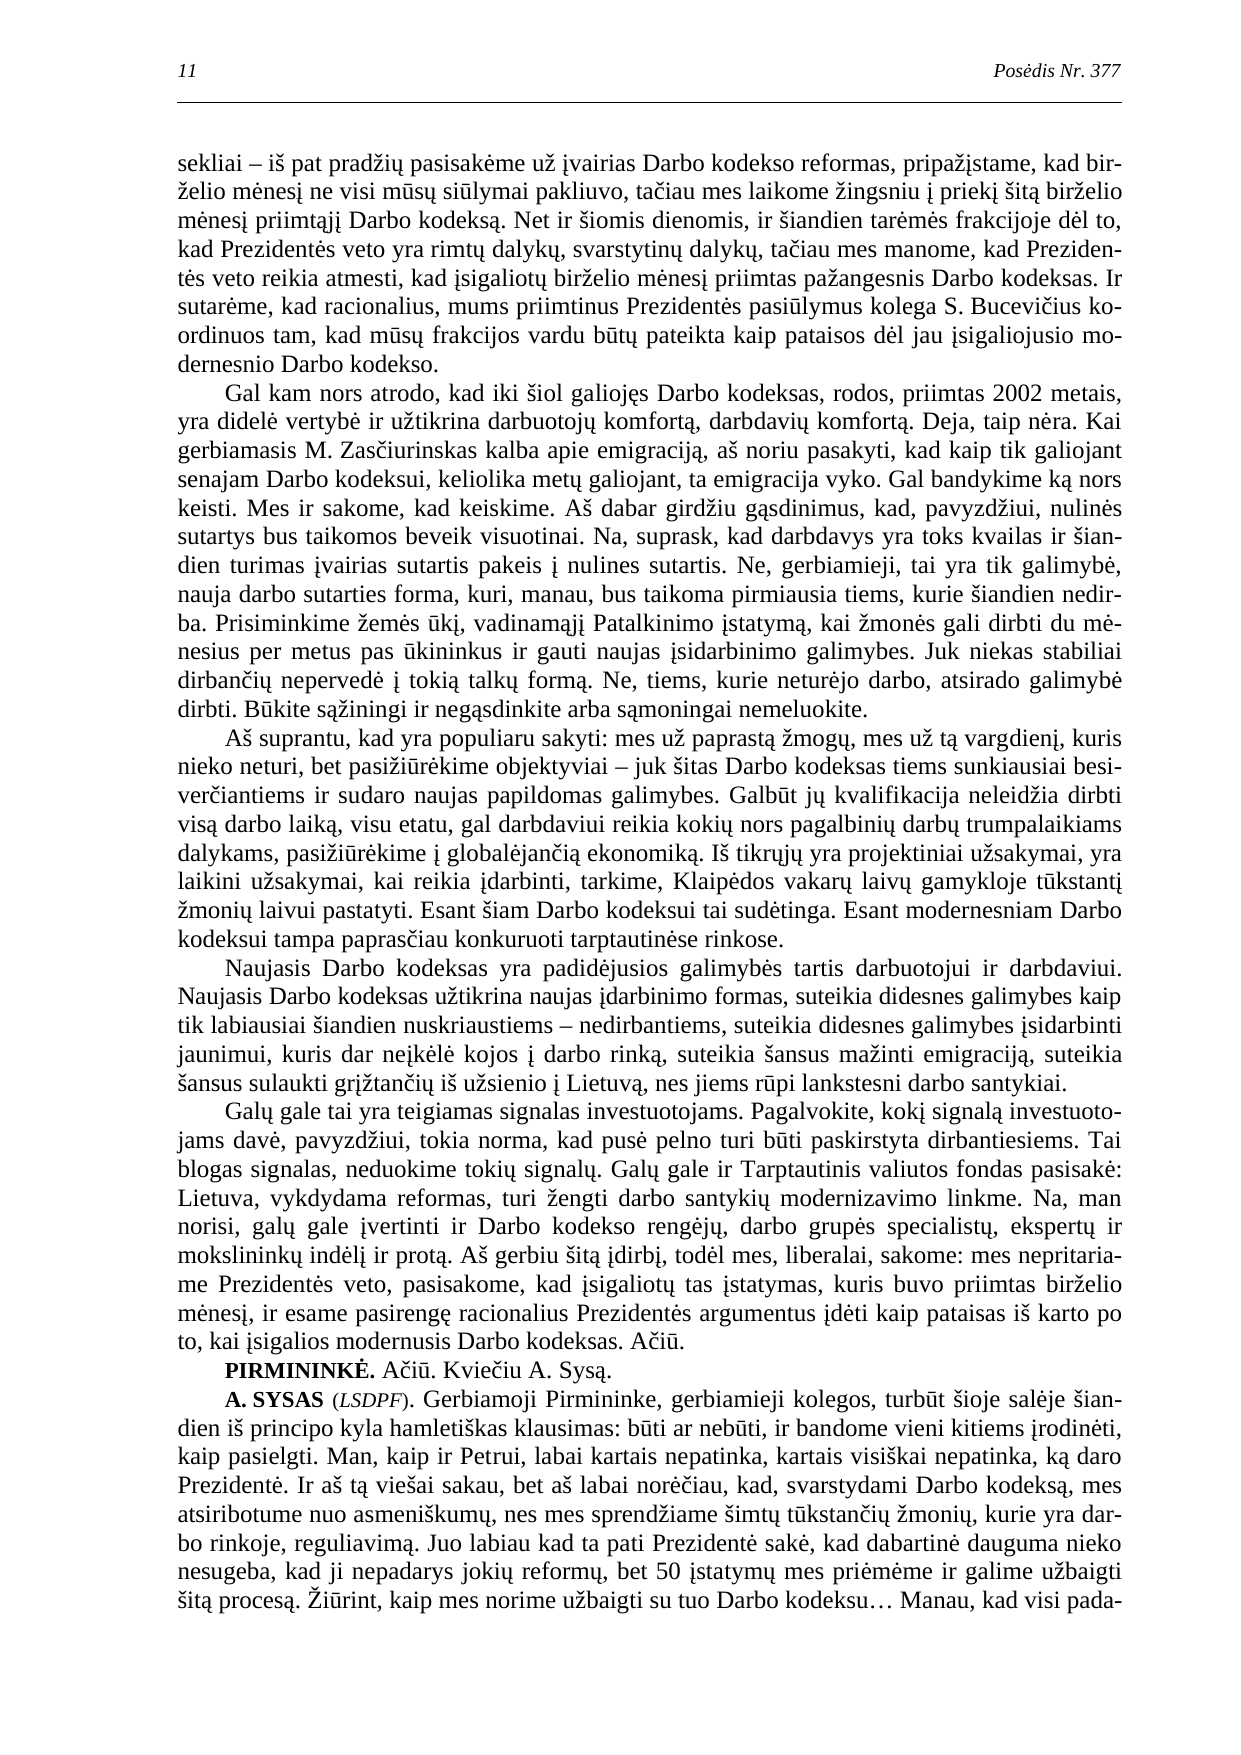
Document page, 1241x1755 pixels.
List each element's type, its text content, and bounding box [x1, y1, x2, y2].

text A. SYSAS (LSDPF). Ger­bia­mo­ji Pir­mi­nin­ke, ger­bia­mie­ji ko­le­gos, tur­būt šio­je sa­lė­je šian­dien iš prin­ci­po ky­la ham­le­tiš­kas klau­si­mas: bū­ti ar ne­bū­ti, ir ban­do­me vie­ni ki­tiems įro­di­nė­ti, kaip pa­si­elg­ti. Man, kaip ir Pet­rui, la­bai kar­tais ne­pa­tin­ka, kar­tais vi­siš­kai ne­pa­tin­ka, ką da­ro Pre­zi­den­tė. Ir aš tą vie­šai sa­kau, bet aš la­bai no­rė­čiau, kad, svars­ty­da­mi Dar­bo ko­dek­są, mes at­si­ri­bo­tu­me nuo as­me­niš­ku­mų, nes mes spren­džia­me šim­tų tūks­tan­čių žmo­nių, ku­rie yra dar­bo rin­ko­je, re­gu­lia­vi­mą. Juo la­biau kad ta pa­ti Pre­zi­den­tė sa­kė, kad da­bar­ti­nė dau­gu­ma nie­ko ne­su­ge­ba, kad ji ne­pa­da­rys jo­kių re­for­mų, bet 50 įsta­ty­mų mes pri­ėmė­me ir ga­li­me už­baig­ti ši­tą pro­ce­są. Žiū­rint, kaip mes no­ri­me už­baig­ti su tuo Dar­bo ko­dek­su… Ma­nau, kad vi­si pa­da­ [177, 1384, 1122, 1614]
text PIRMININKĖ. Ačiū. Kvie­čiu A. Sy­są. [177, 1355, 1122, 1384]
text Aš su­pran­tu, kad yra po­pu­lia­ru sa­ky­ti: mes už pa­pras­tą žmo­gų, mes už tą varg­die­nį, ku­ris nie­ko ne­tu­ri, bet pa­si­žiū­rė­ki­me ob­jek­ty­viai – juk ši­tas Dar­bo ko­dek­sas tiems sun­kiau­siai be­si­ver­čian­tiems ir su­da­ro nau­jas pa­pil­do­mas ga­li­my­bes. Gal­būt jų kva­li­fi­ka­ci­ja ne­lei­džia dirb­ti vi­są dar­bo lai­ką, vi­su eta­tu, gal darb­da­viui rei­kia ko­kių nors pa­gal­bi­nių dar­bų trum­pa­lai­kiams da­ly­kams, pa­si­žiū­rė­ki­me į glo­ba­lė­jan­čią eko­no­mi­ką. Iš tik­rų­jų yra pro­jek­ti­niai už­sa­ky­mai, yra lai­ki­ni už­sa­ky­mai, kai rei­kia įdar­bin­ti, tar­ki­me, Klai­pė­dos va­ka­rų lai­vų ga­myk­lo­je tūks­tan­tį žmo­nių lai­vui pa­sta­ty­ti. Esant šiam Dar­bo ko­dek­sui tai su­dė­tin­ga. Esant mo­der­nes­niam Dar­bo ko­dek­sui tam­pa pa­pras­čiau kon­ku­ruo­ti tarp­tau­ti­nė­se rin­ko­se. [177, 723, 1122, 953]
text sek­liai – iš pat pra­džių pa­si­sa­kė­me už įvai­rias Dar­bo ko­dek­so re­for­mas, pri­pa­žįs­ta­me, kad bir­že­lio mė­ne­sį ne vi­si mū­sų siū­ly­mai pa­kliu­vo, ta­čiau mes lai­ko­me žings­niu į prie­kį ši­tą bir­že­lio mė­ne­sį pri­im­tą­jį Dar­bo ko­dek­są. Net ir šio­mis die­no­mis, ir šian­dien ta­rė­mės frak­ci­jo­je dėl to, kad Pre­zi­den­tės ve­to yra rim­tų da­ly­kų, svars­ty­ti­nų da­ly­kų, ta­čiau mes ma­no­me, kad Pre­zi­den­tės ve­to rei­kia at­mes­ti, kad įsi­ga­lio­tų bir­že­lio mė­ne­sį pri­im­tas pa­žan­ges­nis Dar­bo ko­dek­sas. Ir su­ta­rė­me, kad ra­cio­na­lius, mums pri­im­ti­nus Pre­zi­den­tės pa­siū­ly­mus ko­le­ga S. Bu­ce­vi­čius ko­or­di­nuos tam, kad mū­sų frak­ci­jos var­du bū­tų pa­teik­ta kaip pa­tai­sos dėl jau įsi­ga­lio­ju­sio mo­der­nes­nio Dar­bo ko­dek­so. [177, 148, 1122, 378]
text Nau­ja­sis Dar­bo ko­dek­sas yra pa­di­dė­ju­sios ga­li­my­bės tar­tis dar­buo­to­jui ir darb­da­viui. Nau­ja­sis Dar­bo ko­dek­sas už­tik­ri­na nau­jas įdar­bi­ni­mo for­mas, su­tei­kia di­des­nes ga­li­my­bes kaip tik la­biau­siai šian­dien nu­skriaus­tiems – ne­dir­ban­tiems, su­tei­kia di­des­nes ga­li­my­bes įsi­dar­bin­ti jau­ni­mui, ku­ris dar ne­įkė­lė ko­jos į dar­bo rin­ką, su­tei­kia šan­sus ma­žin­ti emig­ra­ci­ją, su­tei­kia šan­sus su­lauk­ti grįž­tan­čių iš už­sie­nio į Lie­tu­vą, nes jiems rū­pi lanks­tes­ni dar­bo san­ty­kiai. [177, 953, 1122, 1096]
text Ga­lų ga­le tai yra tei­gia­mas sig­na­las in­ves­tuo­to­jams. Pa­gal­vo­ki­te, ko­kį sig­na­lą in­ves­tuo­to­jams da­vė, pa­vyz­džiui, to­kia nor­ma, kad pu­sė pel­no tu­ri bū­ti pa­skirs­ty­ta dir­ban­tie­siems. Tai blo­gas sig­na­las, ne­duo­ki­me to­kių sig­na­lų. Ga­lų ga­le ir Tarp­tau­ti­nis va­liu­tos fon­das pa­si­sa­kė: Lie­tu­va, vyk­dy­da­ma re­for­mas, tu­ri ženg­ti dar­bo san­ty­kių mo­der­ni­za­vi­mo lin­kme. Na, man no­ri­si, ga­lų ga­le įver­tin­ti ir Dar­bo ko­dek­so ren­gė­jų, dar­bo gru­pės spe­cia­lis­tų, eks­per­tų ir moks­li­nin­kų in­dė­lį ir pro­tą. Aš ger­biu ši­tą įdir­bį, to­dėl mes, li­be­ra­lai, sa­ko­me: mes ne­pri­ta­ria­me Pre­zi­den­tės ve­to, pa­si­sa­ko­me, kad įsi­ga­lio­tų tas įsta­ty­mas, ku­ris bu­vo pri­im­tas bir­že­lio mė­ne­sį, ir esa­me pa­si­ren­gę ra­cio­na­lius Pre­zi­den­tės ar­gu­men­tus įdė­ti kaip pa­tai­sas iš kar­to po to, kai įsi­ga­lios mo­der­nu­sis Dar­bo ko­dek­sas. Ačiū. [177, 1096, 1122, 1355]
text Gal kam nors at­ro­do, kad iki šiol ga­lio­jęs Dar­bo ko­dek­sas, ro­dos, pri­im­tas 2002 me­tais, yra di­de­lė ver­ty­bė ir už­tik­ri­na dar­buo­to­jų kom­for­tą, darb­da­vių kom­for­tą. De­ja, taip nė­ra. Kai ger­bia­ma­sis M. Zas­čiu­rins­kas kal­ba apie emig­ra­ci­ją, aš no­riu pa­sa­ky­ti, kad kaip tik ga­lio­jant se­na­jam Dar­bo ko­dek­sui, ke­lio­li­ka me­tų ga­lio­jant, ta emig­ra­ci­ja vy­ko. Gal ban­dy­ki­me ką nors keis­ti. Mes ir sa­ko­me, kad keis­ki­me. Aš da­bar gir­džiu gąs­di­ni­mus, kad, pa­vyz­džiui, nu­li­nės su­tar­tys bus tai­ko­mos be­veik vi­suo­ti­nai. Na, su­prask, kad darb­da­vys yra toks kvai­las ir šian­dien tu­ri­mas įvai­rias su­tar­tis pa­keis į nu­li­nes su­tar­tis. Ne, ger­bia­mie­ji, tai yra tik ga­li­my­bė, nau­ja dar­bo su­tar­ties for­ma, ku­ri, ma­nau, bus tai­ko­ma pir­miau­sia tiems, ku­rie šian­dien ne­dir­ba. Pri­si­min­ki­me že­mės ūkį, va­di­na­mą­jį Pa­tal­ki­ni­mo įsta­ty­mą, kai žmo­nės ga­li dirb­ti du mė­ne­sius per me­tus pas ūki­nin­kus ir gau­ti nau­jas įsi­dar­bi­ni­mo ga­li­my­bes. Juk nie­kas sta­bi­liai dir­­ban­čių ne­per­ve­dė į to­kią tal­kų for­mą. Ne, tiems, ku­rie ne­tu­rė­jo dar­bo, at­si­ra­do ga­li­my­bė dir­b­ti. Bū­ki­te są­ži­nin­gi ir ne­gąs­din­ki­te ar­ba są­mo­nin­gai ne­me­luo­ki­te. [177, 378, 1122, 723]
